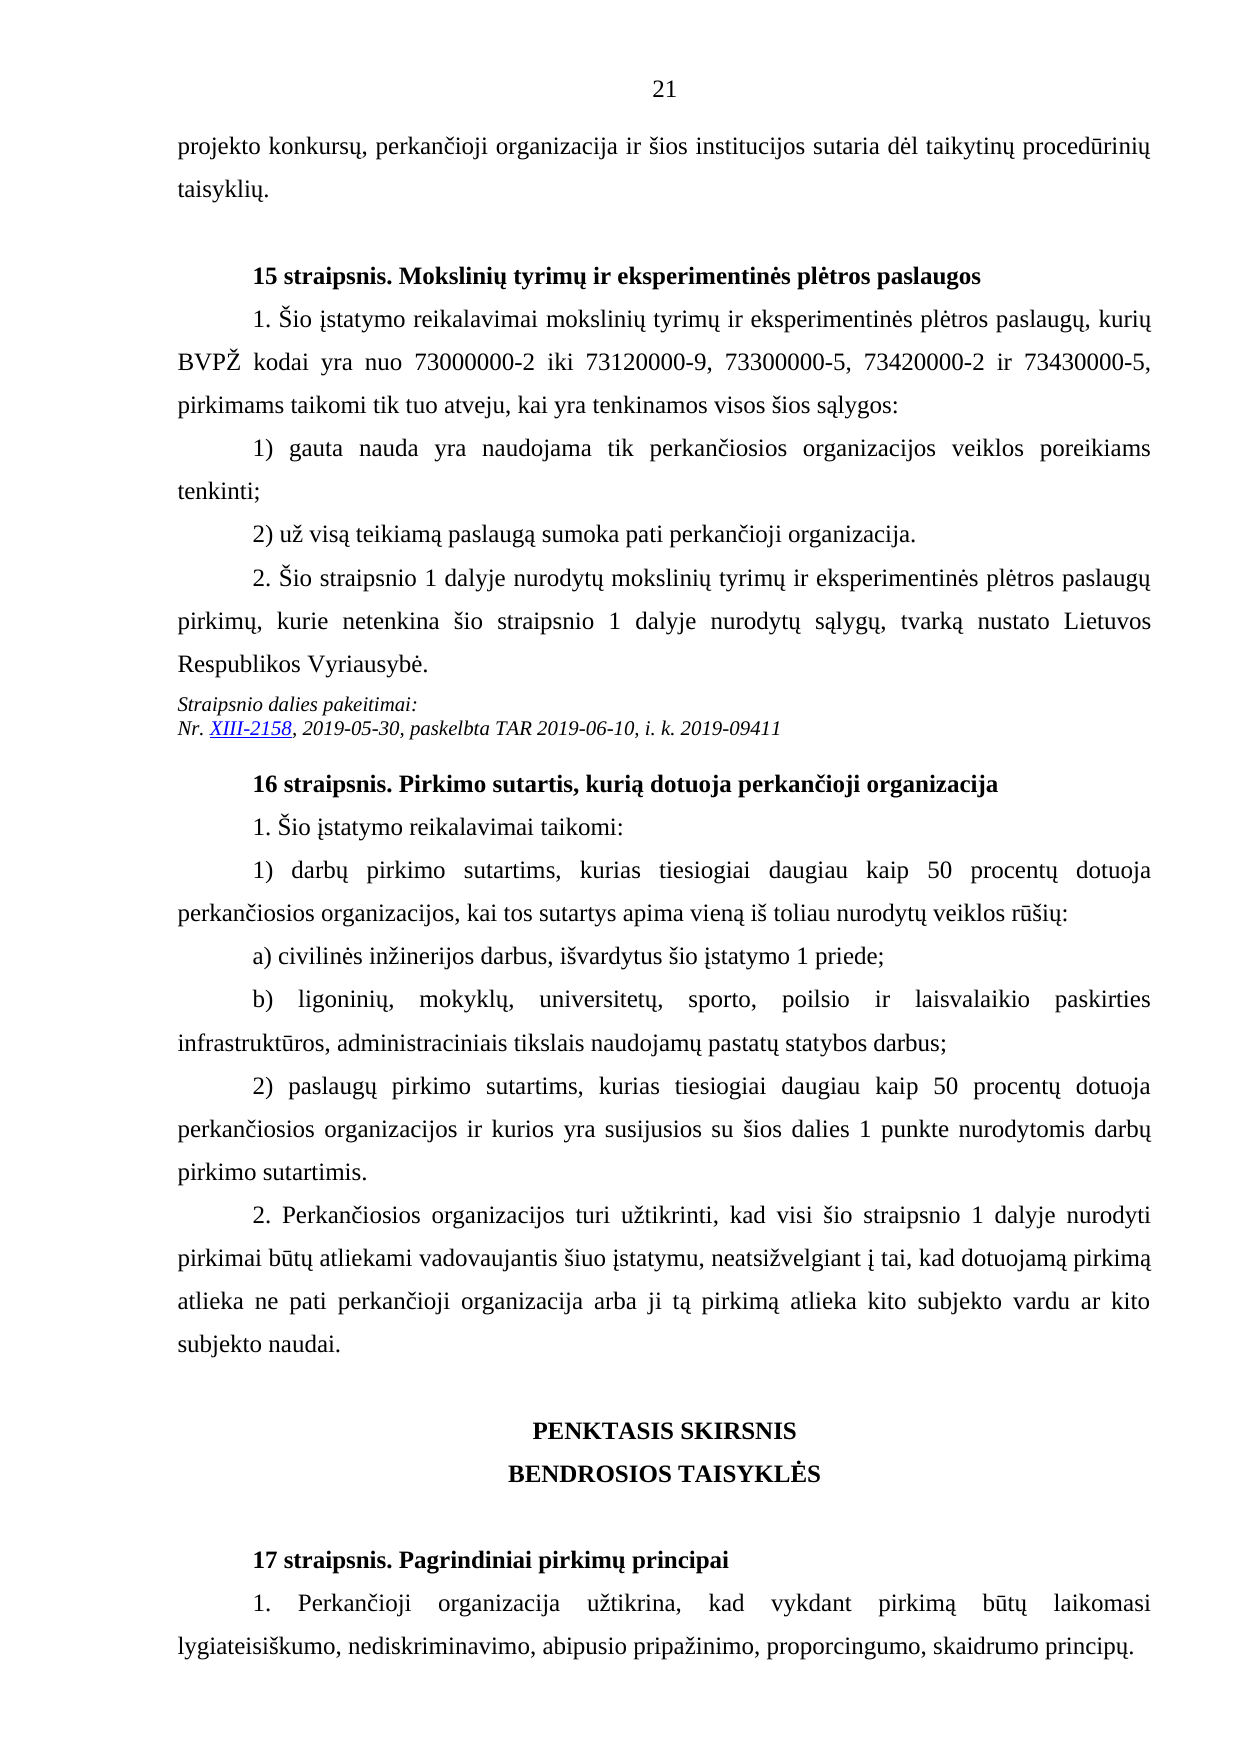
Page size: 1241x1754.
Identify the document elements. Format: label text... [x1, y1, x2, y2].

text Nr. XIII-2158, 2019-05-30, paskelbta TAR 2019-06-10, i. k. 2019-09411 [177, 716, 1152, 740]
text 17 straipsnis. Pagrindiniai pirkimų principai [177, 1545, 1152, 1574]
text 2. Šio straipsnio 1 dalyje nurodytų mokslinių tyrimų ir eksperimentinės plėtros paslaugų pirkimų, kurie netenkina šio straipsnio 1 dalyje nurodytų sąlygų, tvarką nustato Lietuvos Respublikos Vyriausybė. [177, 563, 1152, 678]
text 16 straipsnis. Pirkimo sutartis, kurią dotuoja perkančioji organizacija [177, 769, 1152, 798]
text PENKTASIS SKIRSNIS [177, 1416, 1152, 1444]
text 2. Perkančiosios organizacijos turi užtikrinti, kad visi šio straipsnio 1 dalyje nurodyti pirkimai būtų atliekami vadovaujantis šiuo įstatymu, neatsižvelgiant į tai, kad dotuojamą pirkimą atlieka ne pati perkančioji organizacija arba ji tą pirkimą atlieka kito subjekto vardu ar kito subjekto naudai. [177, 1200, 1152, 1358]
text 1) gauta nauda yra naudojama tik perkančiosios organizacijos veiklos poreikiams tenkinti; [177, 433, 1152, 505]
text a) civilinės inžinerijos darbus, išvardytus šio įstatymo 1 priede; [177, 941, 1152, 970]
text BENDROSIOS TAISYKLĖS [177, 1459, 1152, 1488]
text Straipsnio dalies pakeitimai: [177, 692, 1152, 716]
text 2) už visą teikiamą paslaugą sumoka pati perkančioji organizacija. [177, 519, 1152, 548]
text b) ligoninių, mokyklų, universitetų, sporto, poilsio ir laisvalaikio paskirties infrastruktūros, administraciniais tikslais naudojamų pastatų statybos darbus; [177, 984, 1152, 1056]
text 1. Perkančioji organizacija užtikrina, kad vykdant pirkimą būtų laikomasi lygiateisiškumo, nediskriminavimo, abipusio pripažinimo, proporcingumo, skaidrumo principų. [177, 1588, 1152, 1660]
text 1. Šio įstatymo reikalavimai taikomi: [177, 812, 1152, 841]
text 2) paslaugų pirkimo sutartims, kurias tiesiogiai daugiau kaip 50 procentų dotuoja perkančiosios organizacijos ir kurios yra susijusios su šios dalies 1 punkte nurodytomis darbų pirkimo sutartimis. [177, 1071, 1152, 1186]
text projekto konkursų, perkančioji organizacija ir šios institucijos sutaria dėl taikytinų procedūrinių taisyklių. [177, 131, 1152, 203]
text 15 straipsnis. Mokslinių tyrimų ir eksperimentinės plėtros paslaugos [177, 261, 1152, 289]
text 1) darbų pirkimo sutartims, kurias tiesiogiai daugiau kaip 50 procentų dotuoja perkančiosios organizacijos, kai tos sutartys apima vieną iš toliau nurodytų veiklos rūšių: [177, 855, 1152, 927]
text 1. Šio įstatymo reikalavimai mokslinių tyrimų ir eksperimentinės plėtros paslaugų, kurių BVPŽ kodai yra nuo 73000000-2 iki 73120000-9, 73300000-5, 73420000-2 ir 73430000-5, pirkimams taikomi tik tuo atveju, kai yra tenkinamos visos šios sąlygos: [177, 304, 1152, 419]
